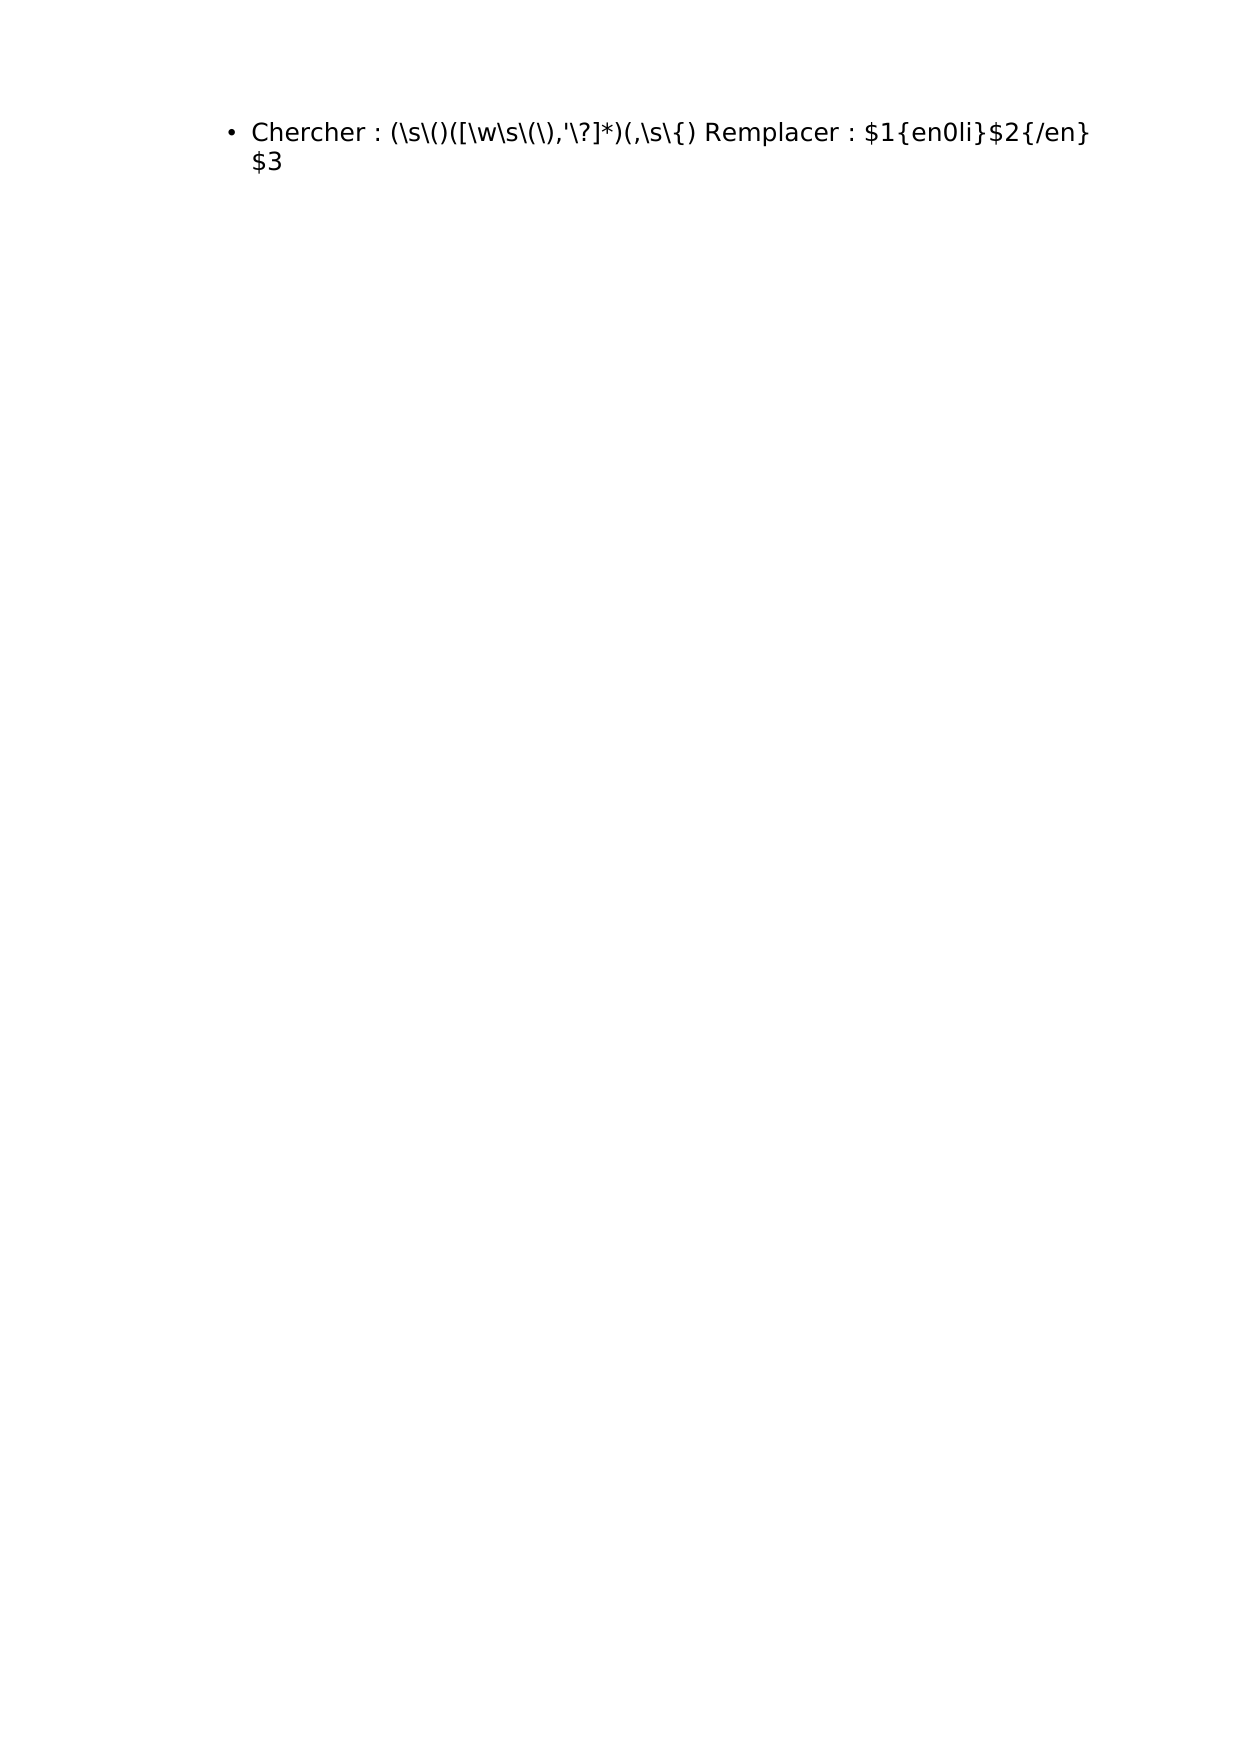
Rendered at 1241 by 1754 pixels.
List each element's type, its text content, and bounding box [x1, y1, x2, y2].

list Chercher : (\s\()([\w\s\(\),'\?]*)(,\s\{) Remplacer : $1{en0li}$2{/en}$3 [236, 118, 1122, 176]
